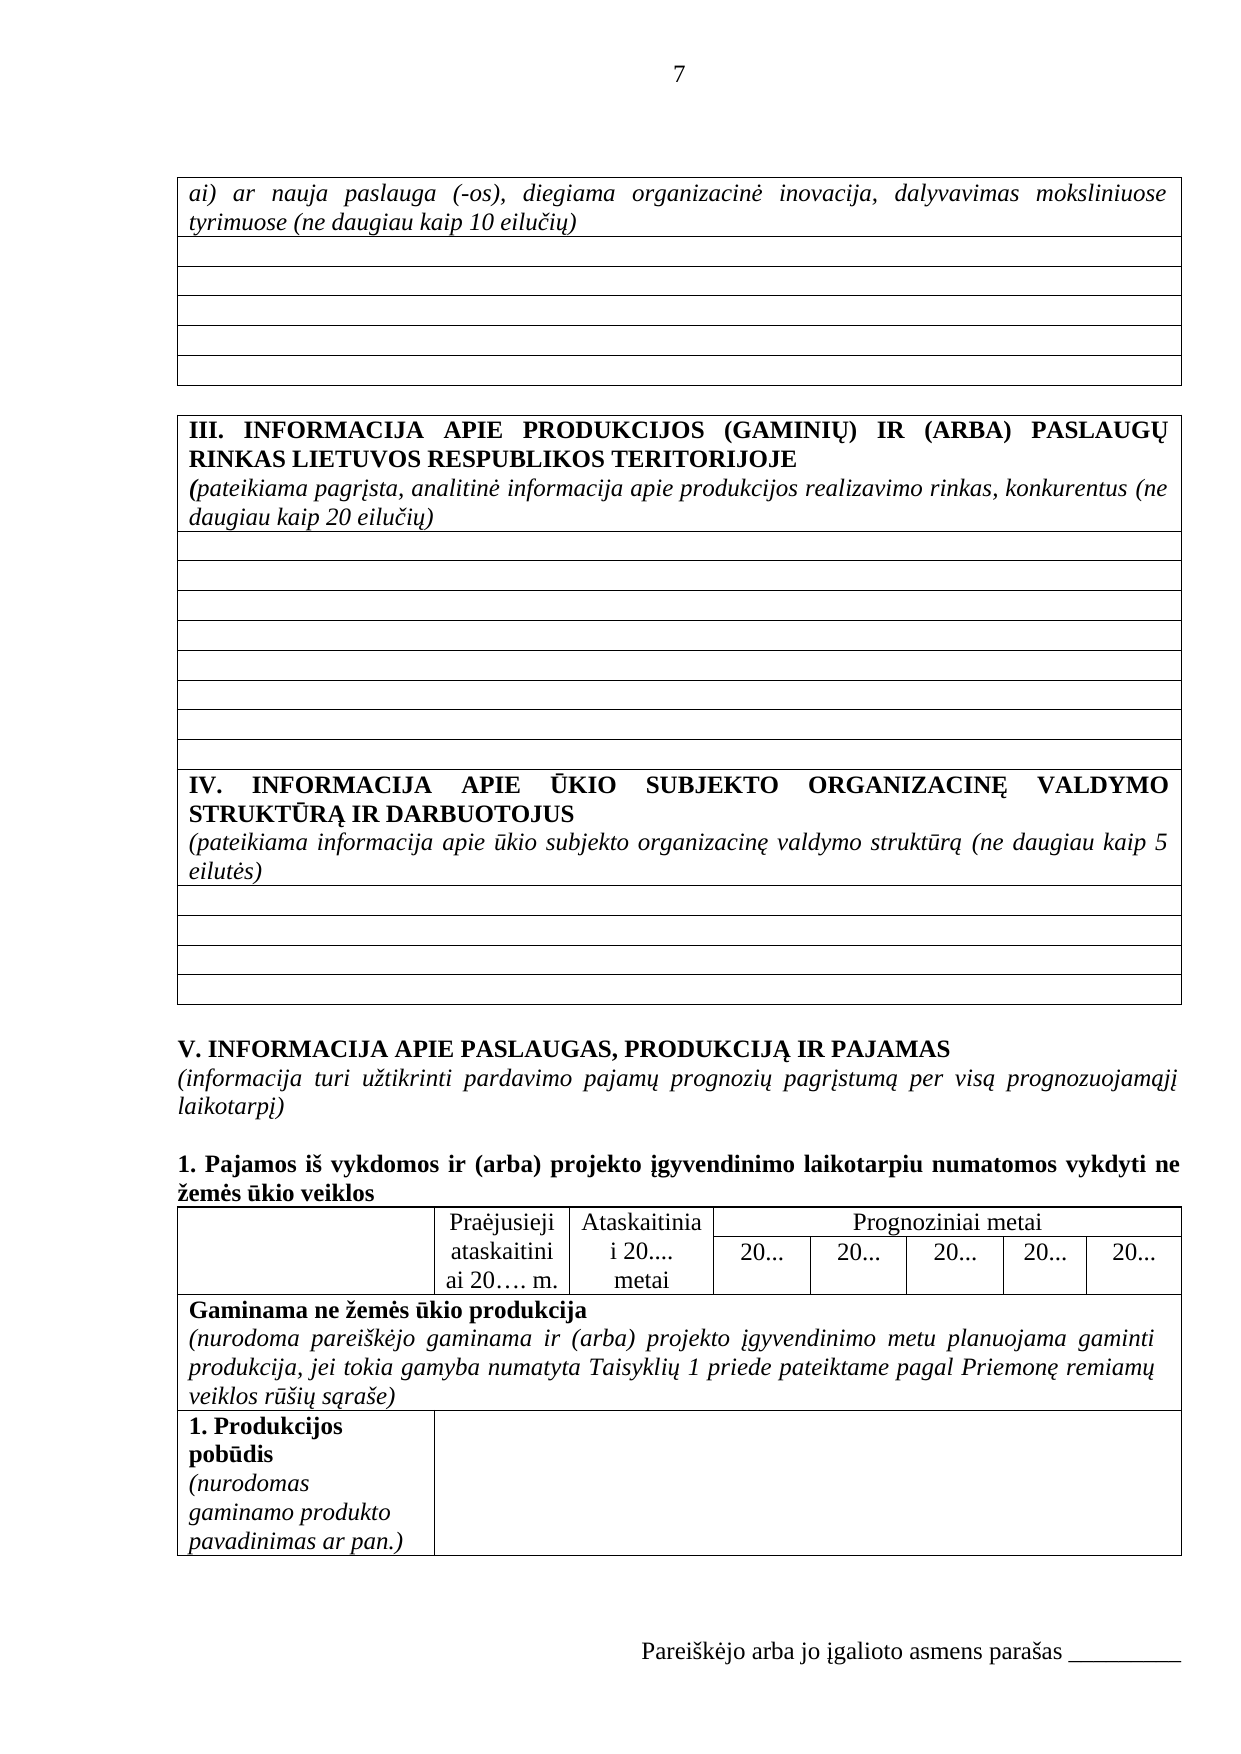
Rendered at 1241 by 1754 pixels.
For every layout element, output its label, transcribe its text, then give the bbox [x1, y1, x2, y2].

table_cell 20... [1087, 1237, 1181, 1294]
table_cell [178, 326, 1181, 355]
table_cell 1. Produkcijos pobūdis (nurodomas gaminamo produkto pavadinimas ar pan.) [178, 1411, 434, 1554]
table_cell [178, 651, 1181, 679]
table_header Prognoziniai metai [714, 1208, 1181, 1236]
table_cell [178, 591, 1181, 620]
table_cell [178, 681, 1181, 709]
table_cell Gaminama ne žemės ūkio produkcija (nurodoma pareiškėjo gaminama ir (arba) projekto įgyvendinimo metu planuojama gaminti produkcija, jei tokia gamyba numatyta Taisyklių 1 priede pateiktame pagal Priemonę remiamų veiklos rūšių sąraše) [178, 1295, 1181, 1410]
table_cell [178, 740, 1181, 769]
table_cell [435, 1411, 1181, 1554]
table_cell [178, 532, 1181, 560]
table_cell [178, 946, 1181, 974]
table_cell 20... [811, 1237, 906, 1294]
table_cell [178, 975, 1181, 1004]
table_cell [178, 296, 1181, 325]
text 1. Pajamos iš vykdomos ir (arba) projekto įgyvendinimo laikotarpiu numatomos vykdyti ne žemės ūkio veiklos [177, 1149, 1181, 1206]
table_cell [178, 886, 1181, 915]
table_header III. INFORMACIJA APIE PRODUKCIJOS (GAMINIŲ) IR (ARBA) PASLAUGŲ RINKAS LIETUVOS RESPUBLIKOS TERITORIJOJE (pateikiama pagrįsta, analitinė informacija apie produkcijos realizavimo rinkas, konkurentus (ne daugiau kaip 20 eilučių) [178, 416, 1181, 531]
text (informacija turi užtikrinti pardavimo pajamų prognozių pagrįstumą per visą prognozuojamąjį laikotarpį) [177, 1063, 1181, 1120]
text V. INFORMACIJA APIE PASLAUGAS, PRODUKCIJĄ IR PAJAMAS [177, 1034, 1181, 1063]
table_header Praėjusieji ataskaitiniai 20…. m. [435, 1208, 569, 1294]
table_cell 20... [714, 1237, 810, 1294]
table_cell IV. INFORMACIJA APIE ŪKIO SUBJEKTO ORGANIZACINĘ VALDYMO STRUKTŪRĄ IR DARBUOTOJUS (pateikiama informacija apie ūkio subjekto organizacinę valdymo struktūrą (ne daugiau kaip 5 eilutės) [178, 770, 1181, 885]
table_cell [178, 710, 1181, 739]
table_cell [178, 356, 1181, 385]
table_header [178, 1208, 434, 1294]
table_header Ataskaitiniai 20.... metai [570, 1208, 713, 1294]
table_cell [178, 621, 1181, 650]
table_cell 20... [907, 1237, 1003, 1294]
table_cell [178, 561, 1181, 590]
table_cell [178, 916, 1181, 944]
table_cell [178, 267, 1181, 295]
table_cell 20... [1004, 1237, 1086, 1294]
table_cell ai) ar nauja paslauga (-os), diegiama organizacinė inovacija, dalyvavimas moksliniuose tyrimuose (ne daugiau kaip 10 eilučių) [178, 178, 1181, 236]
table_cell [178, 237, 1181, 266]
